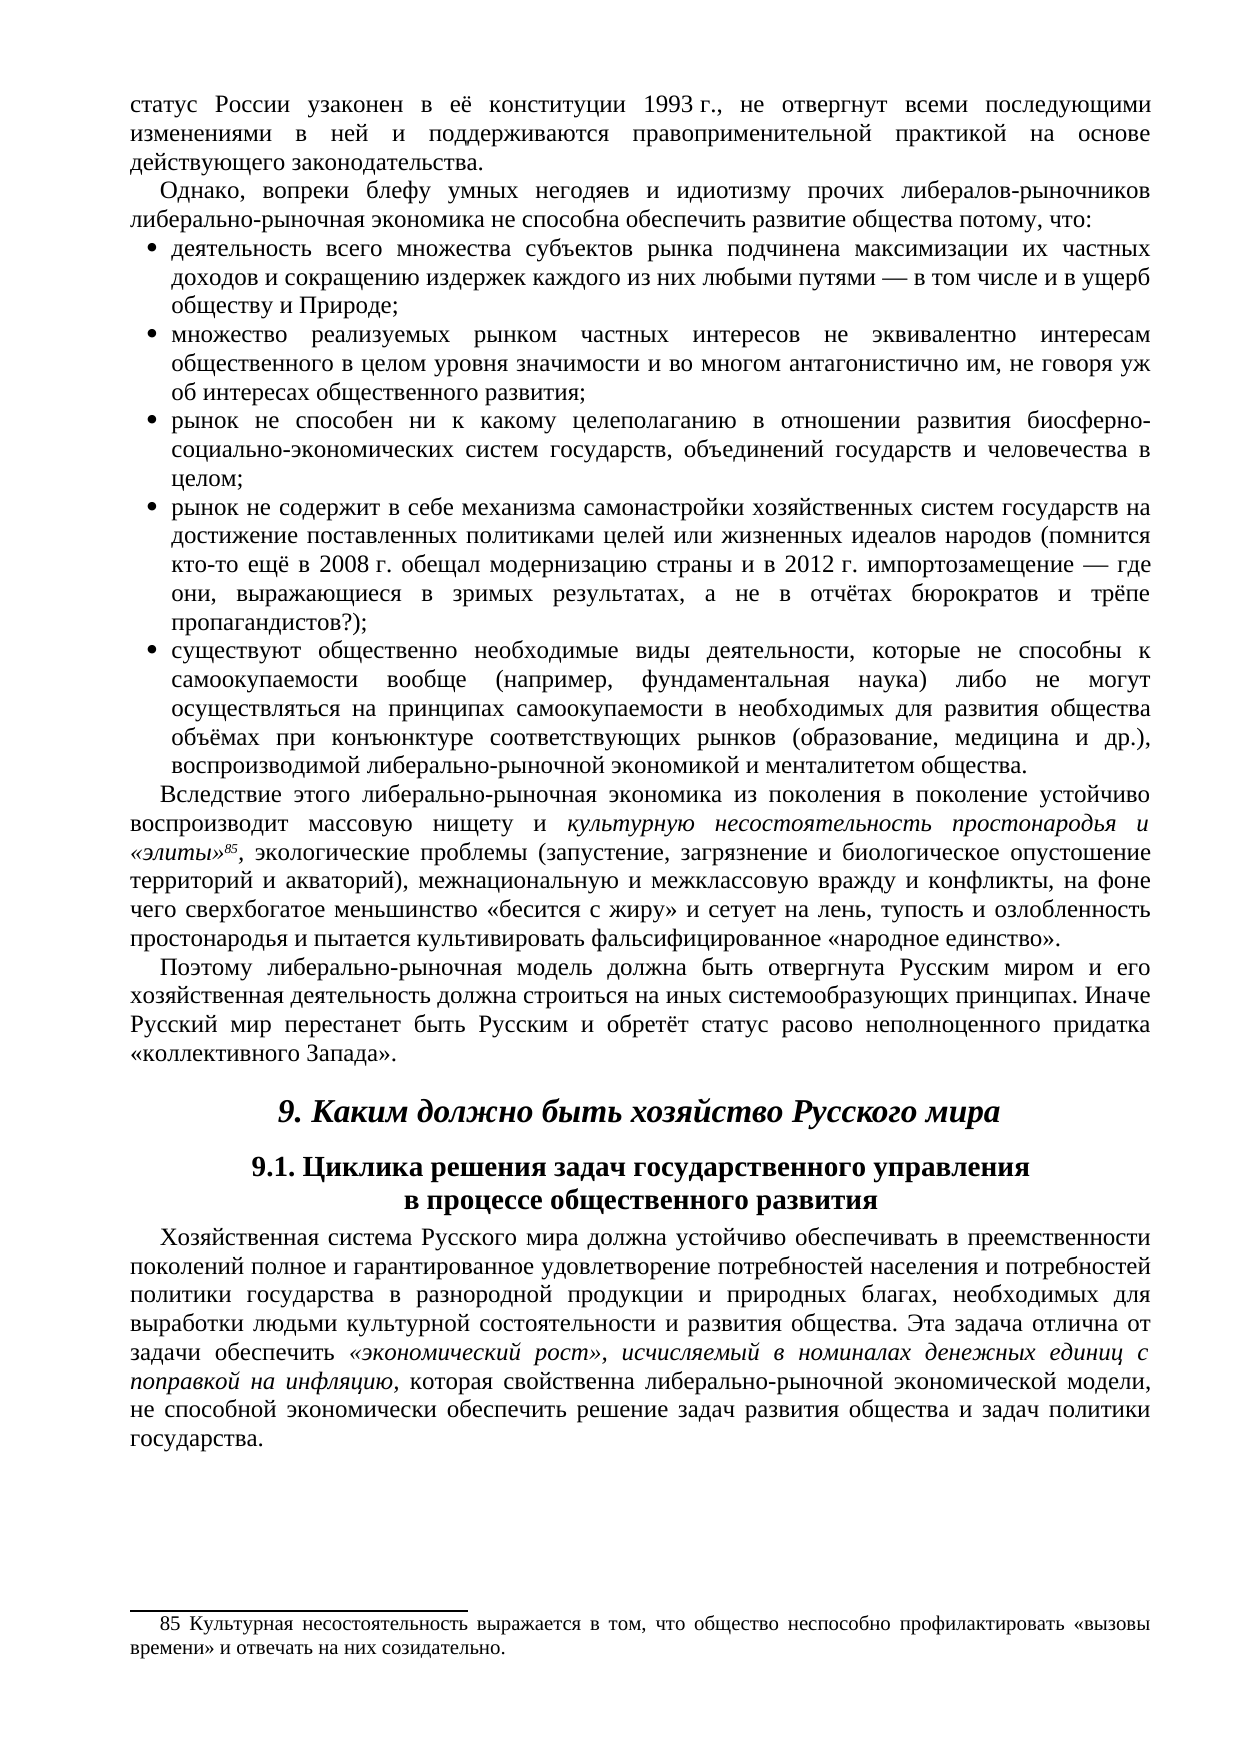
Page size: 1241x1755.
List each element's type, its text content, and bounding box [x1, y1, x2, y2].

text Культурная несостоятельность выражается в том, что общество неспособно профилактировать «вызовы времени» и отвечать на них созидательно. [130, 1611, 1152, 1659]
text Поэтому либерально-рыночная модель должна быть отвергнута Русским миром и его хозяйственная деятельность должна строиться на иных системообразующих принципах. Иначе Русский мир перестанет быть Русским и обретёт статус расово неполноценного придатка «коллективного Запада». [130, 952, 1152, 1067]
subtitle 9. Каким должно быть хозяйство Русского мира [130, 1092, 1152, 1130]
text Вследствие этого либерально-рыночная экономика из поколения в поколение устойчиво воспроизводит массовую нищету и культурную несостоятельность простонародья и «элиты», экологические проблемы (запустение, загрязнение и биологическое опустошение территорий и акваторий), межнациональную и межклассовую вражду и конфликты, на фоне чего сверхбогатое меньшинство «бесится с жиру» и сетует на лень, тупость и озлобленность простонародья и пытается культивировать фальсифицированное «народное единство». [130, 779, 1152, 952]
text Хозяйственная система Русского мира должна устойчиво обеспечивать в преемственности поколений полное и гарантированное удовлетворение потребностей населения и потребностей политики государства в разнородной продукции и природных благах, необходимых для выработки людьми культурной состоятельности и развития общества. Эта задача отлична от задачи обеспечить «экономический рост», исчисляемый в номиналах денежных единиц с поправкой на инфляцию, которая свойственна либерально-рыночной экономической модели, не способной экономически обеспечить решение задач развития общества и задач политики государства. [130, 1222, 1152, 1452]
text статус России узаконен в её конституции 1993 г., не отвергнут всеми последующими изменениями в ней и поддерживаются правоприменительной практикой на основе действующего законодательства. [130, 89, 1152, 175]
subtitle 9.1. Циклика решения задач государственного управления в процессе общественного развития [130, 1149, 1152, 1216]
text Однако, вопреки блефу умных негодяев и идиотизму прочих либералов-рыночников либерально-рыночная экономика не способна обеспечить развитие общества потому, что: [130, 175, 1152, 233]
list деятельность всего множества субъектов рынка подчинена максимизации их частных доходов и сокращению издержек каждого из них любыми путями — в том числе и в ущерб обществу и Природе; [148, 233, 1152, 319]
list множество реализуемых рынком частных интересов не эквивалентно интересам общественного в целом уровня значимости и во многом антагонистично им, не говоря уж об интересах общественного развития; [148, 319, 1152, 405]
list рынок не содержит в себе механизма самонастройки хозяйственных систем государств на достижение поставленных политиками целей или жизненных идеалов народов (помнится кто-то ещё в 2008 г. обещал модернизацию страны и в 2012 г. импортозамещение — где они, выражающиеся в зримых результатах, а не в отчётах бюрократов и трёпе пропагандистов?); [148, 492, 1152, 635]
list рынок не способен ни к какому целеполаганию в отношении развития биосферно-социально-экономических систем государств, объединений государств и человечества в целом; [148, 405, 1152, 492]
list существуют общественно необходимые виды деятельности, которые не способны к самоокупаемости вообще (например, фундаментальная наука) либо не могут осуществляться на принципах самоокупаемости в необходимых для развития общества объёмах при конъюнктуре соответствующих рынков (образование, медицина и др.), воспроизводимой либерально-рыночной экономикой и менталитетом общества. [148, 635, 1152, 779]
